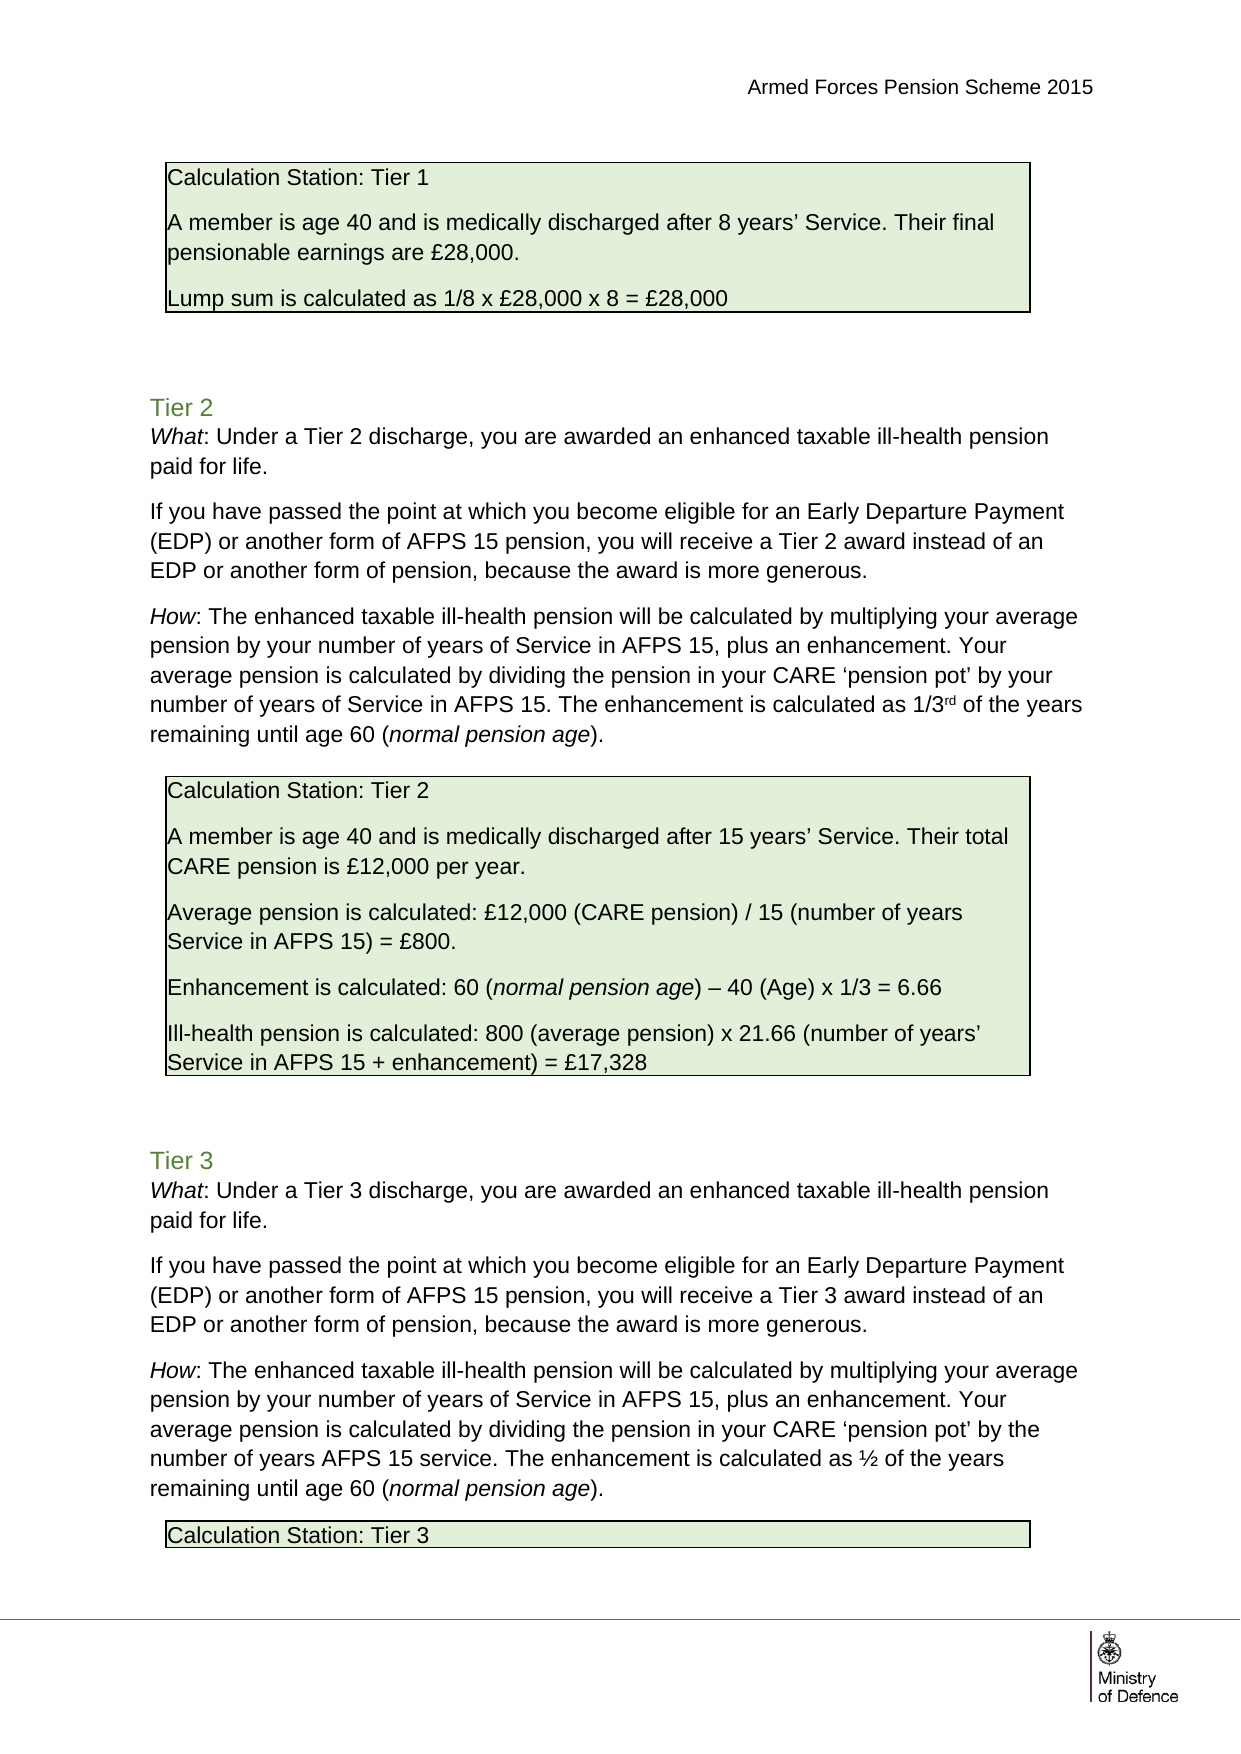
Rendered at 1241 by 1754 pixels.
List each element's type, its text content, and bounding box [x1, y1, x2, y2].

text If you have passed the point at which you become eligible for an Early Departure Payment (EDP) or another form of AFPS 15 pension, you will receive a Tier 2 award instead of an EDP or another form of pension, because the award is more generous. [149, 498, 1091, 584]
text How: The enhanced taxable ill-health pension will be calculated by multiplying your average pension by your number of years of Service in AFPS 15, plus an enhancement. Your average pension is calculated by dividing the pension in your CARE ‘pension pot’ by your number of years of Service in AFPS 15. The enhancement is calculated as 1/3rd of the years remaining until age 60 (normal pension age). [149, 603, 1091, 747]
text A member is age 40 and is medically discharged after 15 years’ Service. Their total CARE pension is £12,000 per year. [167, 822, 1029, 879]
text Calculation Station: Tier 1 [167, 163, 1029, 190]
text Calculation Station: Tier 3 [167, 1522, 1029, 1547]
subtitle Tier 2 [149, 392, 1167, 421]
text Calculation Station: Tier 2 [167, 777, 1029, 804]
text If you have passed the point at which you become eligible for an Early Departure Payment (EDP) or another form of AFPS 15 pension, you will receive a Tier 3 award instead of an EDP or another form of pension, because the award is more generous. [149, 1252, 1091, 1337]
subtitle Tier 3 [149, 1146, 1167, 1175]
text Lump sum is calculated as 1/8 x £28,000 x 8 = £28,000 [167, 283, 1029, 311]
text What: Under a Tier 3 discharge, you are awarded an enhanced taxable ill-health pension paid for life. [149, 1177, 1091, 1233]
text Enhancement is calculated: 60 (normal pension age) – 40 (Age) x 1/3 = 6.66 [167, 972, 1029, 1000]
text A member is age 40 and is medically discharged after 8 years’ Service. Their final pensionable earnings are £28,000. [167, 208, 1029, 265]
text Ill-health pension is calculated: 800 (average pension) x 21.66 (number of years’ Service in AFPS 15 + enhancement) = £17,328 [167, 1018, 1029, 1075]
text Average pension is calculated: £12,000 (CARE pension) / 15 (number of years Service in AFPS 15) = £800. [167, 897, 1029, 954]
text What: Under a Tier 2 discharge, you are awarded an enhanced taxable ill-health pension paid for life. [149, 423, 1091, 479]
text How: The enhanced taxable ill-health pension will be calculated by multiplying your average pension by your number of years of Service in AFPS 15, plus an enhancement. Your average pension is calculated by dividing the pension in your CARE ‘pension pot’ by the number of years AFPS 15 service. The enhancement is calculated as ½ of the years remaining until age 60 (normal pension age). [149, 1357, 1091, 1501]
